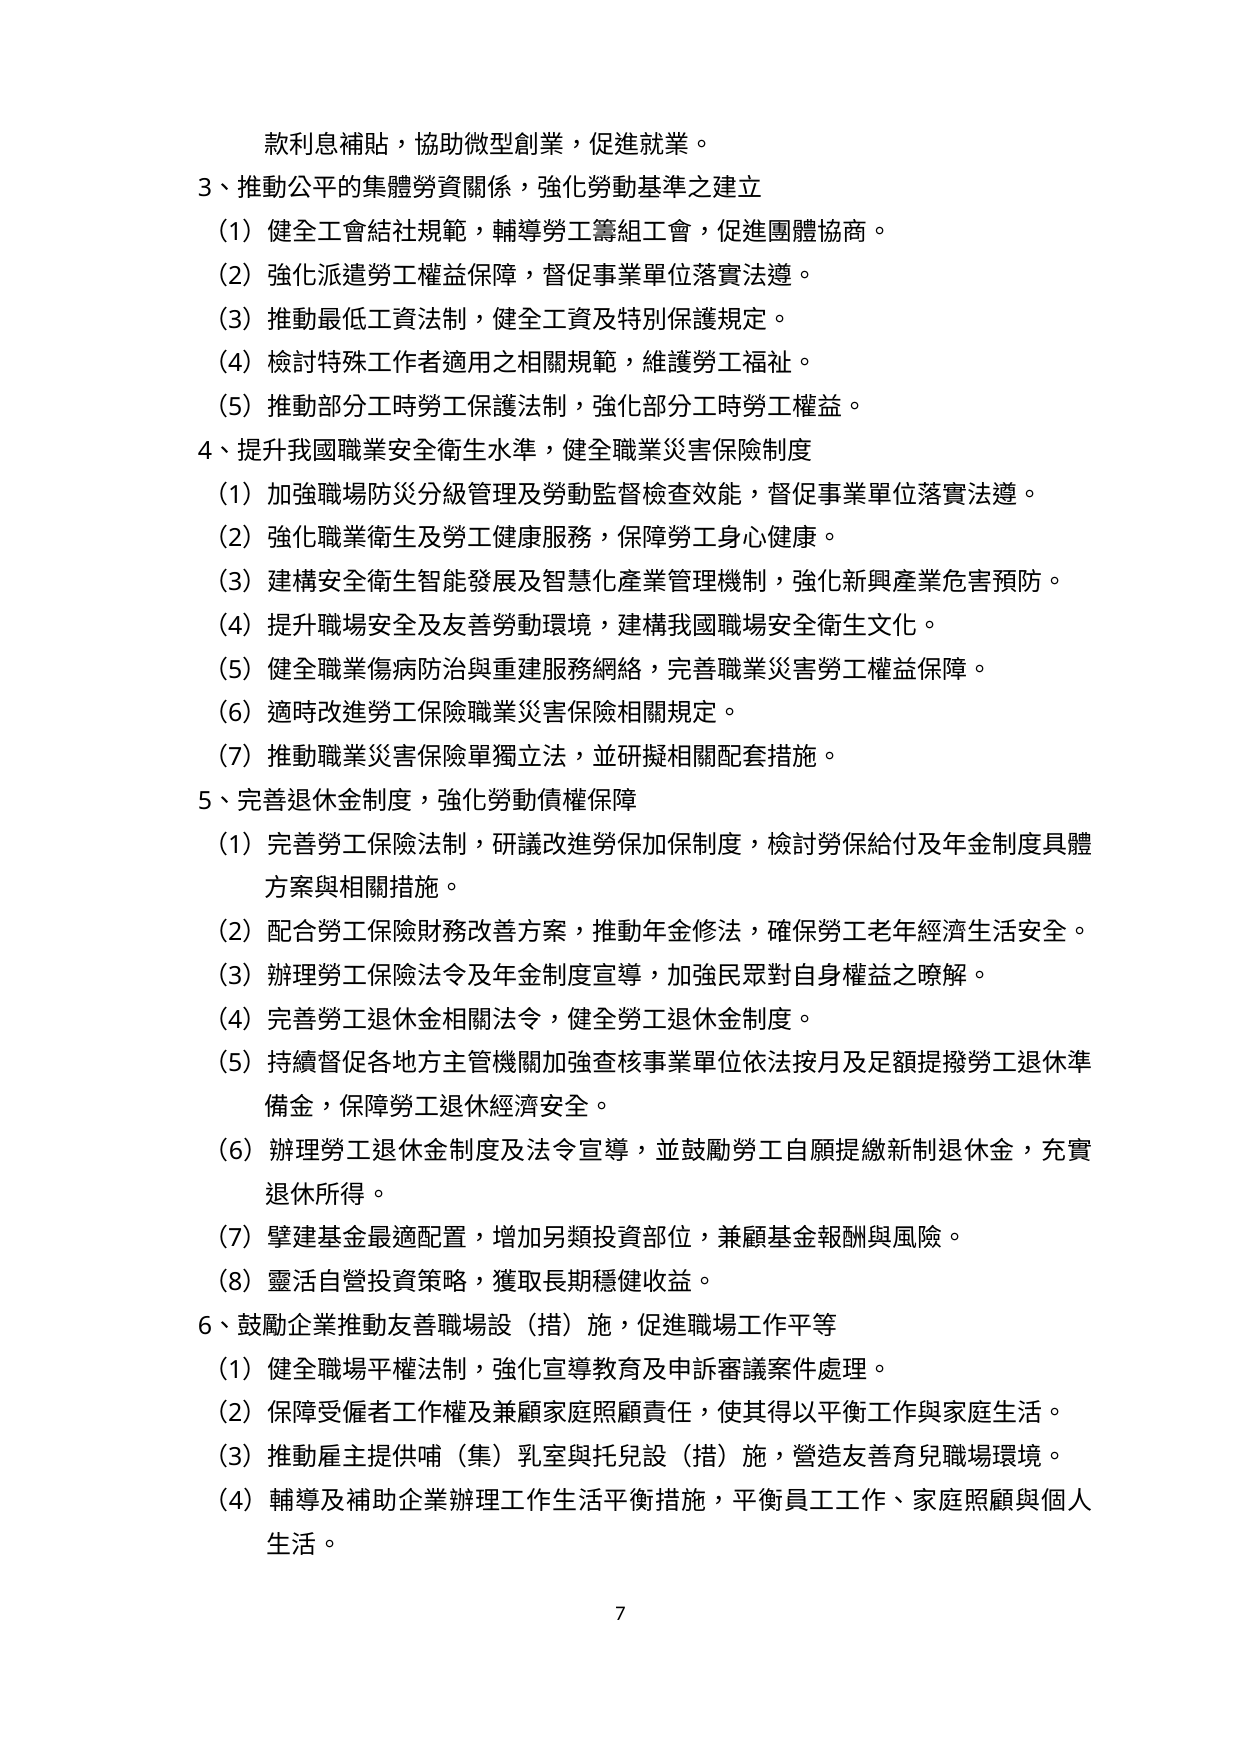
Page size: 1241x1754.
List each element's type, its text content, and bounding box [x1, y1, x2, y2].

text （1）加強職場防災分級管理及勞動監督檢查效能，督促事業單位落實法遵。 [203, 468, 1092, 512]
text （7）推動職業災害保險單獨立法，並研擬相關配套措施。 [203, 731, 1092, 774]
text （6）適時改進勞工保險職業災害保險相關規定。 [203, 687, 1092, 731]
text （4）檢討特殊工作者適用之相關規範，維護勞工福祉。 [203, 337, 1092, 381]
text （2）強化派遣勞工權益保障，督促事業單位落實法遵。 [203, 249, 1092, 293]
text （2）保障受僱者工作權及兼顧家庭照顧責任，使其得以平衡工作與家庭生活。 [203, 1387, 1092, 1431]
text （2）配合勞工保險財務改善方案，推動年金修法，確保勞工老年經濟生活安全。 [203, 906, 1092, 949]
text （2）強化職業衛生及勞工健康服務，保障勞工身心健康。 [203, 512, 1092, 556]
text （5）健全職業傷病防治與重建服務網絡，完善職業災害勞工權益保障。 [203, 643, 1092, 687]
text 4、提升我國職業安全衛生水準，健全職業災害保險制度 [198, 424, 1092, 468]
text （4）提升職場安全及友善勞動環境，建構我國職場安全衛生文化。 [203, 599, 1092, 643]
text 5、完善退休金制度，強化勞動債權保障 [198, 774, 1092, 818]
text （4）完善勞工退休金相關法令，健全勞工退休金制度。 [203, 993, 1092, 1037]
text （5）推動部分工時勞工保護法制，強化部分工時勞工權益。 [203, 381, 1092, 424]
text 6、鼓勵企業推動友善職場設（措）施，促進職場工作平等 [198, 1299, 1092, 1343]
text （7）擘建基金最適配置，增加另類投資部位，兼顧基金報酬與風險。 [203, 1212, 1092, 1256]
text （4）輔導及補助企業辦理工作生活平衡措施，平衡員工工作、家庭照顧與個人生活。 [203, 1474, 1092, 1562]
text 款利息補貼，協助微型創業，促進就業。 [203, 118, 1092, 162]
text （3）辦理勞工保險法令及年金制度宣導，加強民眾對自身權益之暸解。 [203, 949, 1092, 993]
text （3）推動雇主提供哺（集）乳室與托兒設（措）施，營造友善育兒職場環境。 [203, 1431, 1092, 1474]
text （1）完善勞工保險法制，研議改進勞保加保制度，檢討勞保給付及年金制度具體方案與相關措施。 [203, 818, 1092, 906]
text （1）健全職場平權法制，強化宣導教育及申訴審議案件處理。 [203, 1343, 1092, 1387]
text 3、推動公平的集體勞資關係，強化勞動基準之建立 [198, 162, 1092, 206]
text （3）建構安全衛生智能發展及智慧化產業管理機制，強化新興產業危害預防。 [203, 556, 1092, 599]
text （5）持續督促各地方主管機關加強查核事業單位依法按月及足額提撥勞工退休準備金，保障勞工退休經濟安全。 [203, 1037, 1092, 1124]
text （3）推動最低工資法制，健全工資及特別保護規定。 [203, 293, 1092, 337]
text （8）靈活自營投資策略，獲取長期穩健收益。 [203, 1256, 1092, 1299]
text （6）辦理勞工退休金制度及法令宣導，並鼓勵勞工自願提繳新制退休金，充實退休所得。 [203, 1124, 1092, 1212]
text （1）健全工會結社規範，輔導勞工籌組工會，促進團體協商。 [203, 206, 1092, 249]
